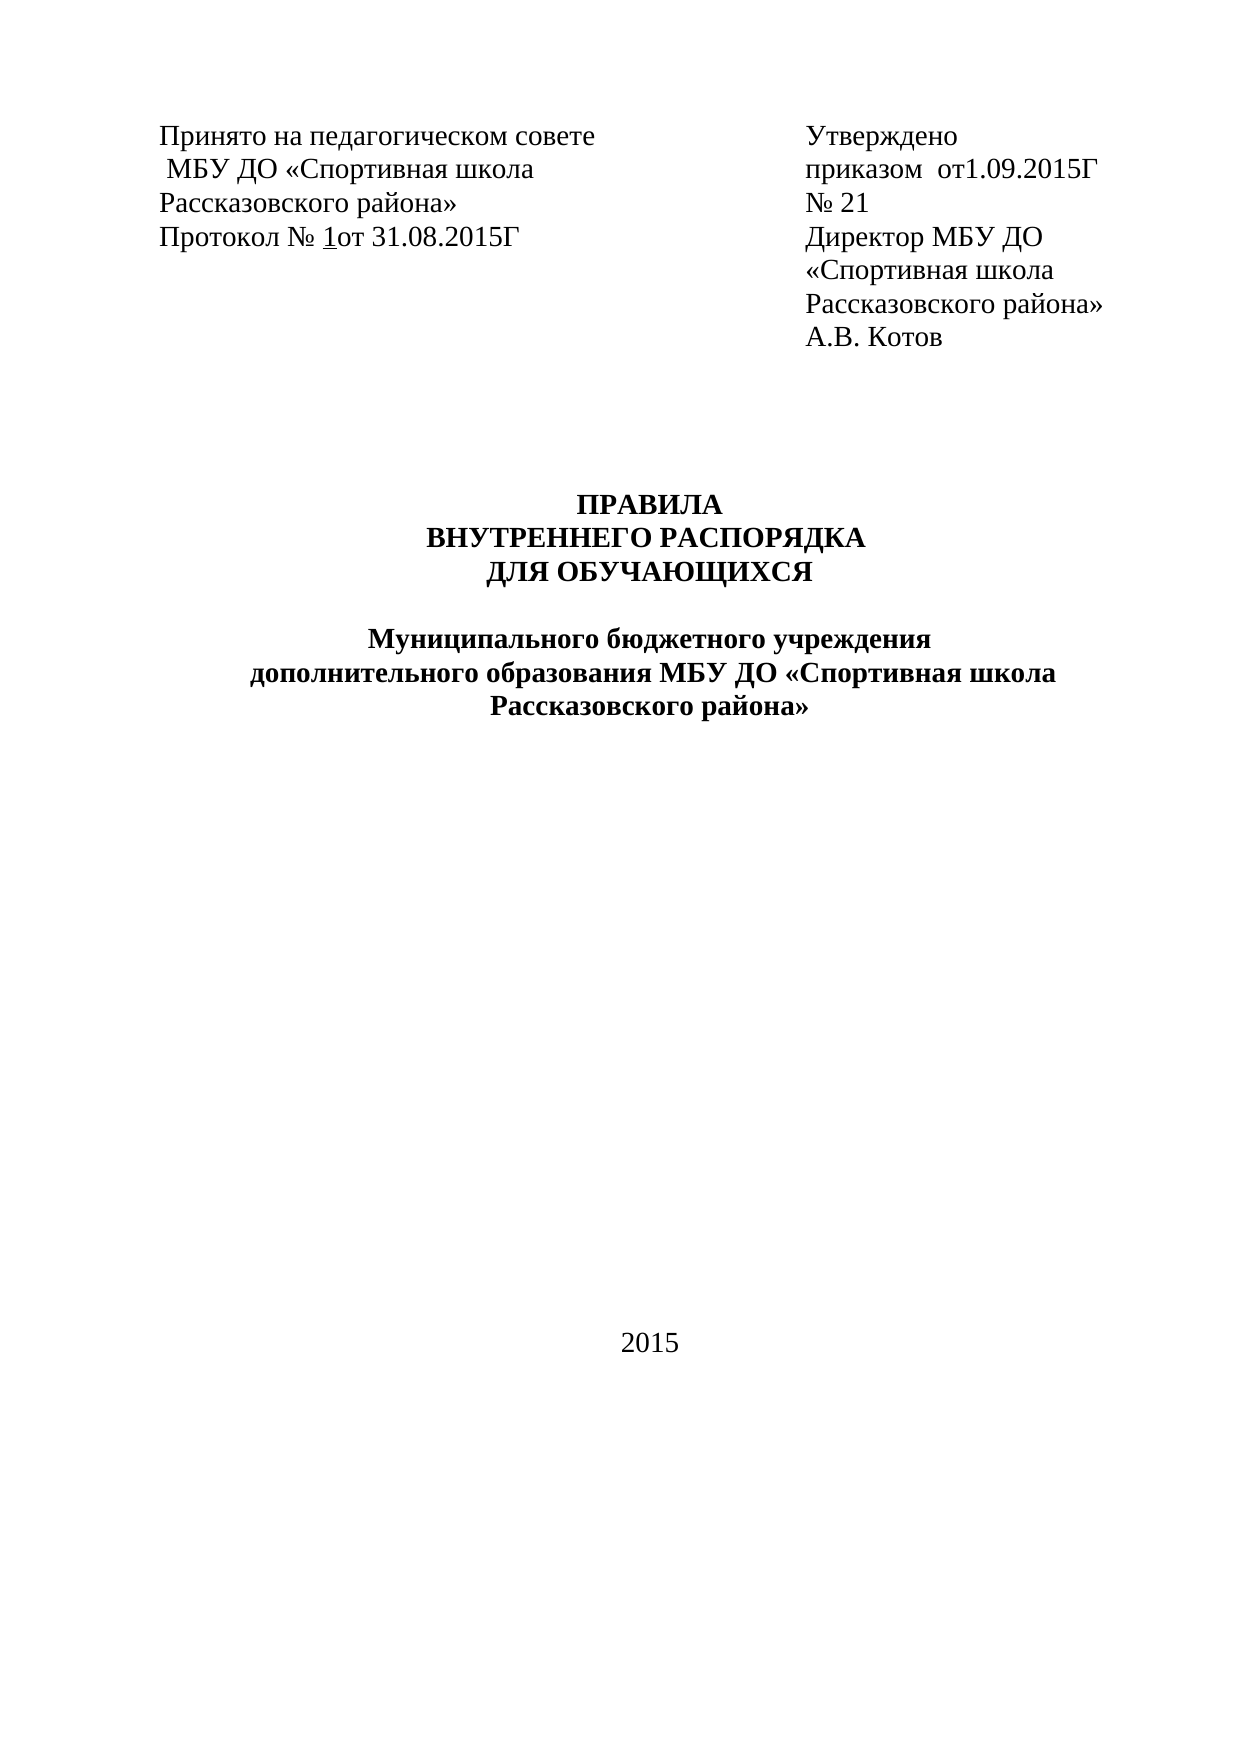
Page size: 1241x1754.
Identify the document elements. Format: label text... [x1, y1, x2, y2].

text 2015 [148, 1326, 1152, 1359]
text ПРАВИЛА [148, 487, 1152, 521]
text дополнительного образования МБУ ДО «Спортивная школа Рассказовского района» [148, 655, 1152, 722]
text Муниципального бюджетного учреждения [148, 621, 1152, 655]
table_cell [148, 353, 794, 386]
text ВНУТРЕННЕГО РАСПОРЯДКА [148, 521, 1152, 554]
table_cell [794, 353, 1145, 386]
table_header Утверждено приказом от1.09.2015Г № 21 Директор МБУ ДО «Спортивная школа Рассказовского района» А.В. Котов [794, 118, 1145, 353]
text ДЛЯ ОБУЧАЮЩИХСЯ [148, 554, 1152, 588]
table_header Принято на педагогическом совете МБУ ДО «Спортивная школа Рассказовского района» Протокол № 1от 31.08.2015Г [148, 118, 794, 353]
